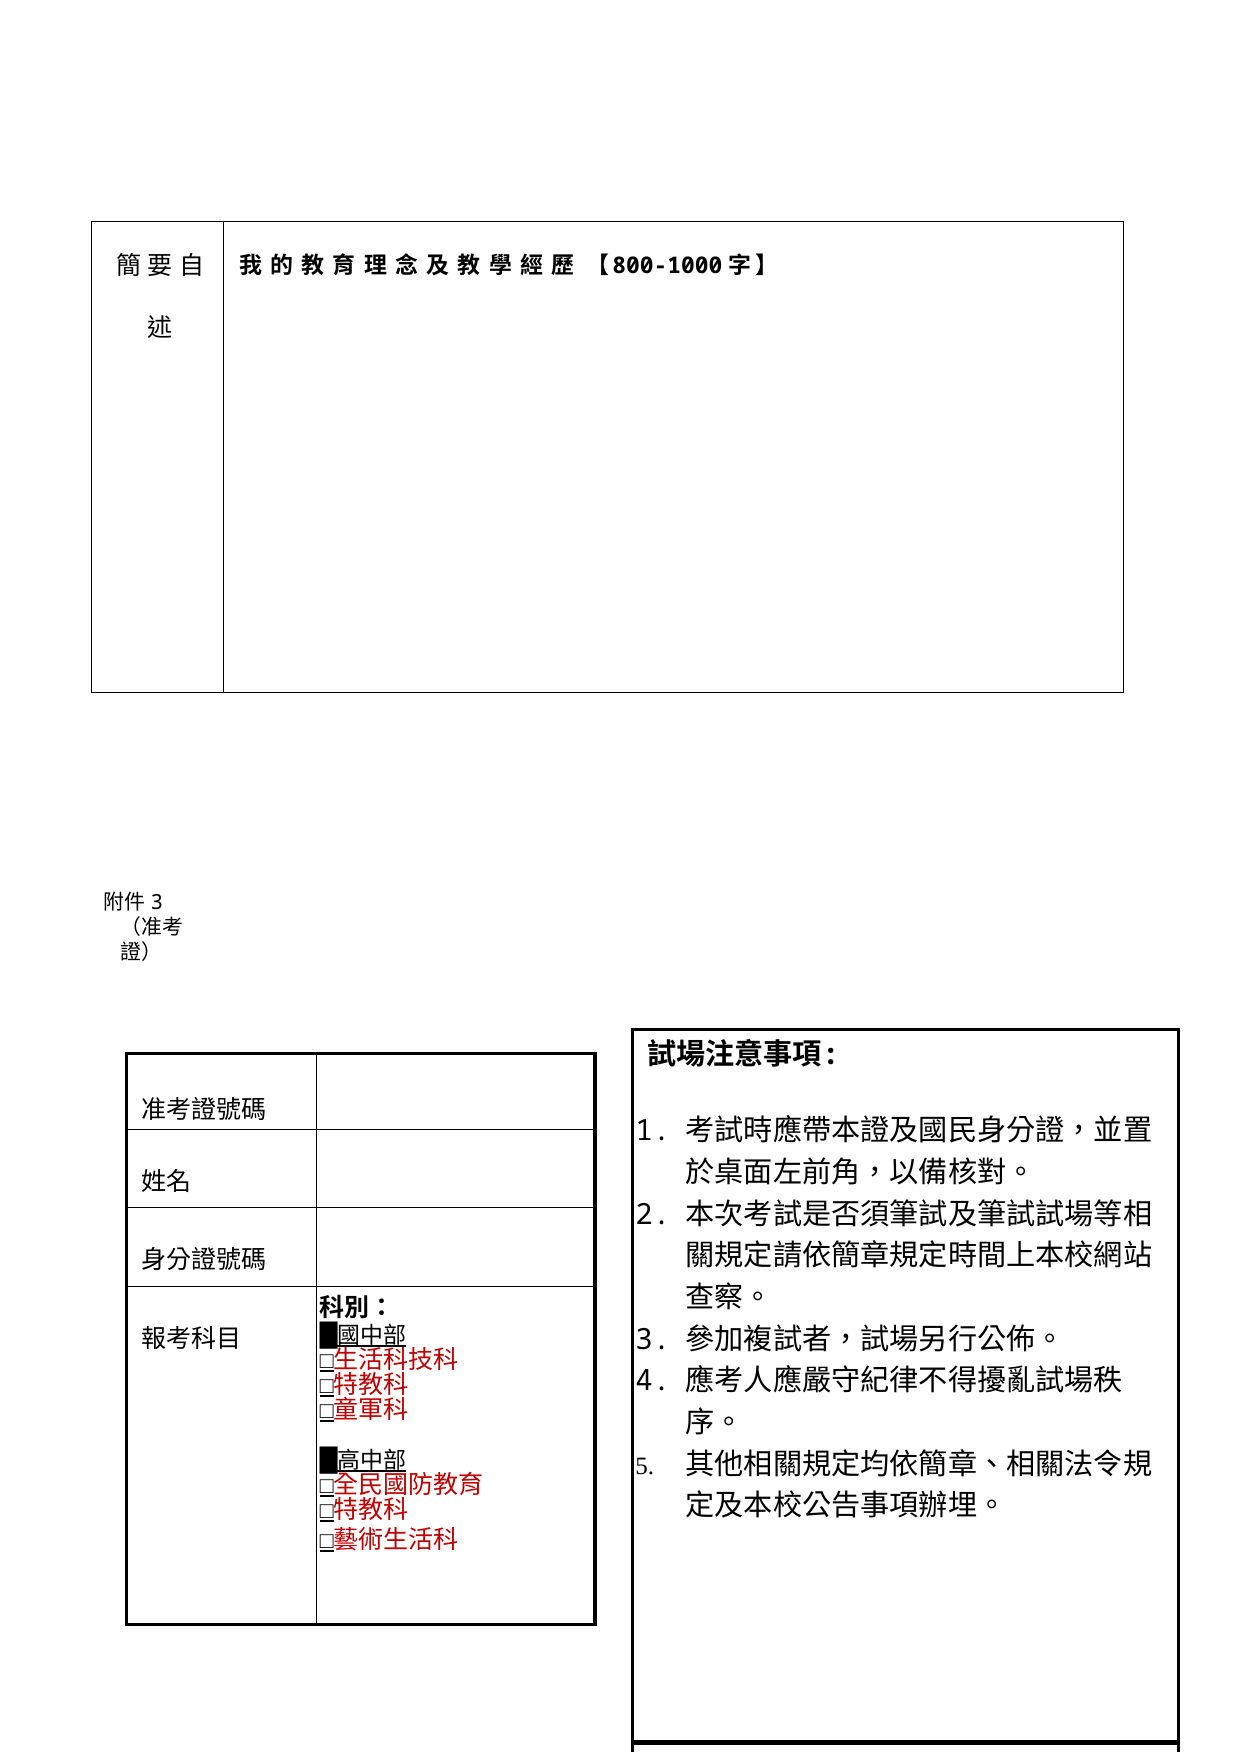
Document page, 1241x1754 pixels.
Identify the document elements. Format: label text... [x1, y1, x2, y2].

table_cell 簡要自述 [92, 222, 223, 692]
table_cell [634, 1745, 1177, 1752]
text 臺北市立成淵高級中學 [105, 1045, 122, 1082]
table_cell 身分證號碼 [128, 1208, 316, 1286]
table_cell 姓名 [128, 1130, 316, 1207]
text 代理教師甄選准考證 [105, 1120, 122, 1157]
table_header 准考證號碼 [128, 1055, 316, 1129]
table_header 試場注意事項: 考試時應帶本證及國民身分證，並置於桌面左前角，以備核對。 本次考試是否須筆試及筆試試場等相關規定請依簡章規定時間上本校網站查察。 參加複試者，試場另行公佈。 應考人應嚴守紀律不得擾亂試場秩序。 其他相關規定均依簡章、相關法令規定及本校公告事項辦埋。 [634, 1031, 1177, 1740]
table_cell [317, 1130, 593, 1207]
table_cell [317, 1208, 593, 1286]
table_header [317, 1055, 593, 1129]
table_cell 我的教育理念及教學經歷【800-1000字】 [224, 222, 1123, 692]
text 113學年度第1學期第6梯次 [105, 1082, 122, 1120]
table_cell 科別： █國中部 □生活科技科 □特教科 □童軍科 █高中部 □全民國防教育 □特教科 □藝術生活科 [317, 1287, 593, 1622]
table_cell 報考科目 [128, 1287, 316, 1622]
